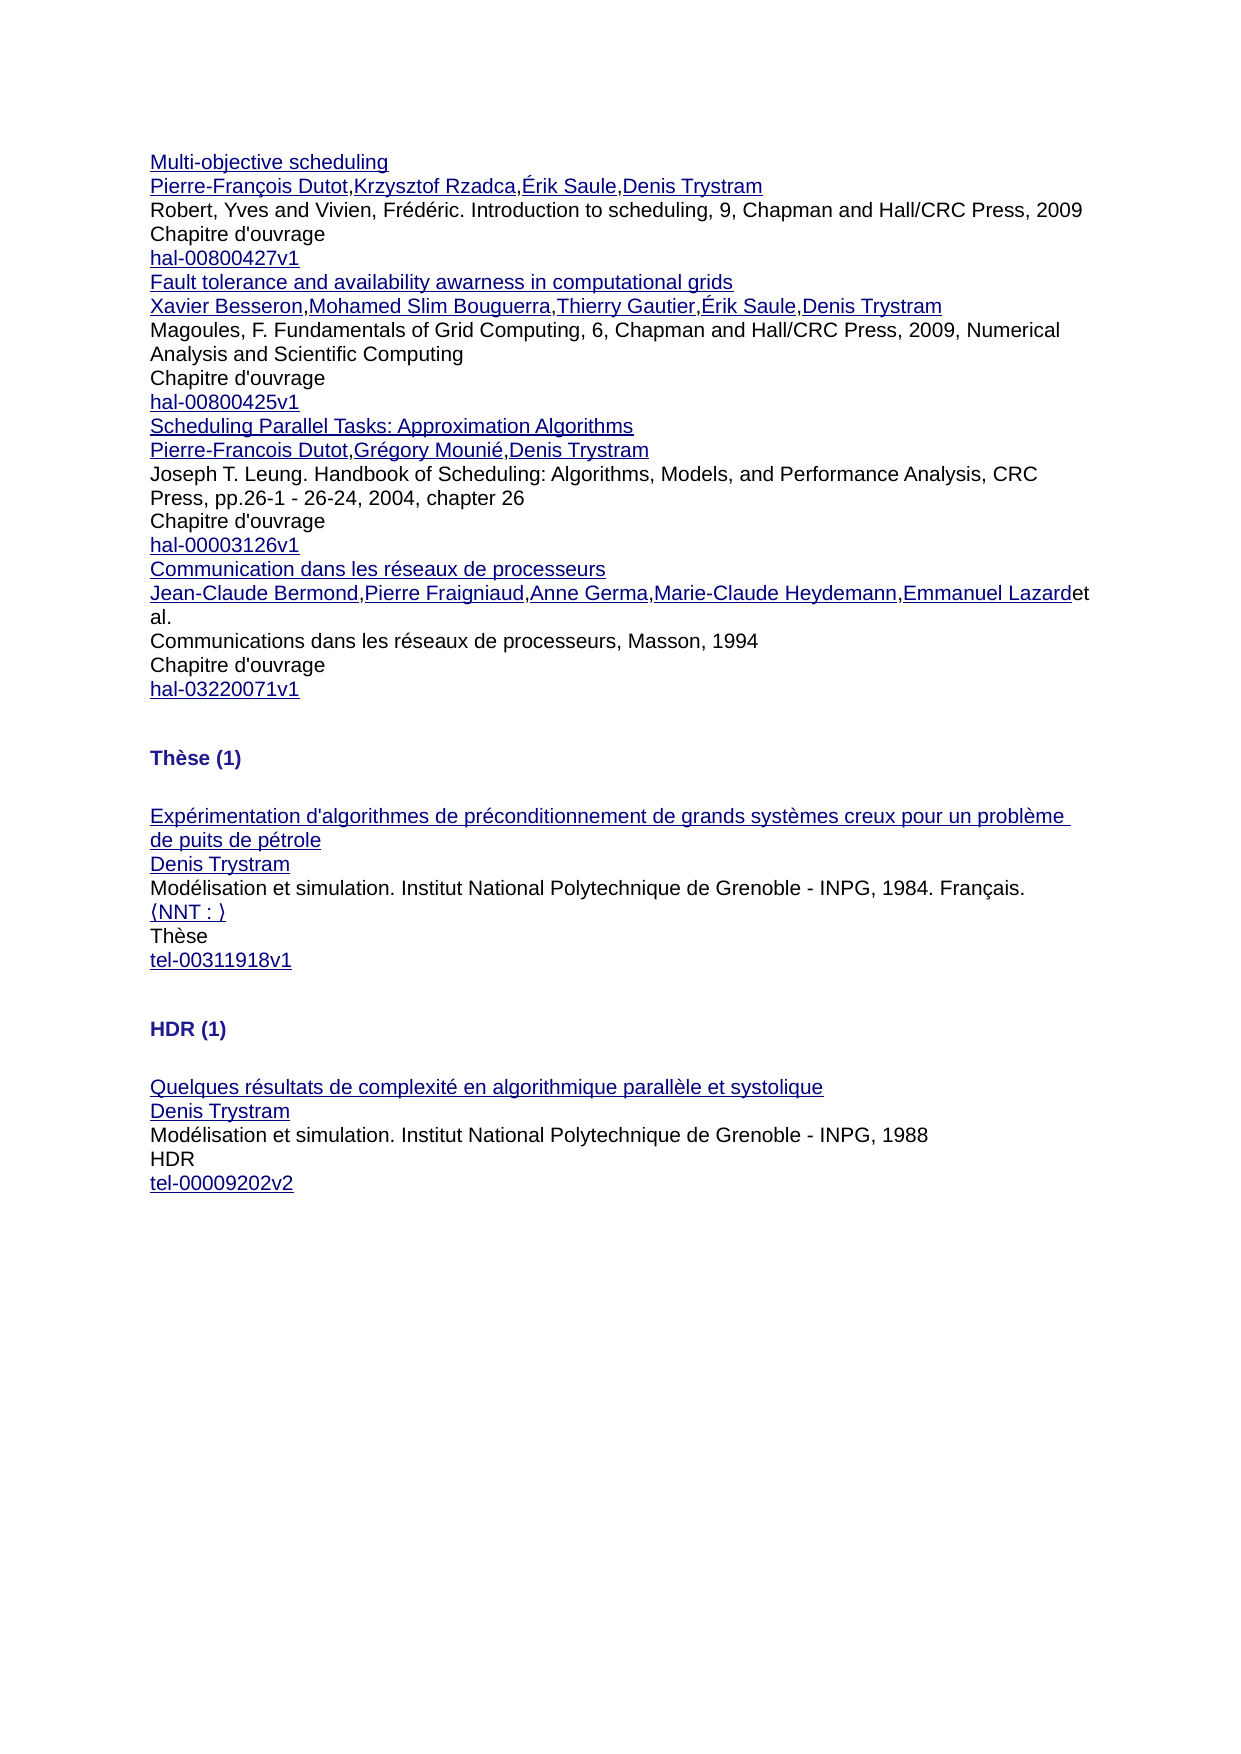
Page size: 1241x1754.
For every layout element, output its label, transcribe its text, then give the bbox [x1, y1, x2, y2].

subtitle HDR (1) [150, 1017, 1090, 1041]
table_cell Fault tolerance and availability awarness in computational grids Xavier Besseron,Mohamed Slim Bouguerra,Thierry Gautier,Érik Saule,Denis Trystram Magoules, F. Fundamentals of Grid Computing, 6, Chapman and Hall/CRC Press, 2009, Numerical Analysis and Scientific Computing Chapitre d'ouvrage hal-00800425v1 [150, 270, 1090, 413]
table_cell Multi-objective scheduling Pierre-François Dutot,Krzysztof Rzadca,Érik Saule,Denis Trystram Robert, Yves and Vivien, Frédéric. Introduction to scheduling, 9, Chapman and Hall/CRC Press, 2009 Chapitre d'ouvrage hal-00800427v1 [150, 150, 1090, 270]
table_header Expérimentation d'algorithmes de préconditionnement de grands systèmes creux pour un problème de puits de pétrole Denis Trystram Modélisation et simulation. Institut National Polytechnique de Grenoble - INPG, 1984. Français. ⟨NNT : ⟩ Thèse tel-00311918v1 [150, 804, 1090, 972]
table_header Quelques résultats de complexité en algorithmique parallèle et systolique Denis Trystram Modélisation et simulation. Institut National Polytechnique de Grenoble - INPG, 1988 HDR tel-00009202v2 [150, 1075, 1090, 1195]
table_cell Scheduling Parallel Tasks: Approximation Algorithms Pierre-Francois Dutot,Grégory Mounié,Denis Trystram Joseph T. Leung. Handbook of Scheduling: Algorithms, Models, and Performance Analysis, CRC Press, pp.26-1 - 26-24, 2004, chapter 26 Chapitre d'ouvrage hal-00003126v1 [150, 414, 1090, 557]
table_cell Communication dans les réseaux de processeurs Jean-Claude Bermond,Pierre Fraigniaud,Anne Germa,Marie-Claude Heydemann,Emmanuel Lazardet al. Communications dans les réseaux de processeurs, Masson, 1994 Chapitre d'ouvrage hal-03220071v1 [150, 557, 1090, 701]
subtitle Thèse (1) [150, 746, 1090, 770]
